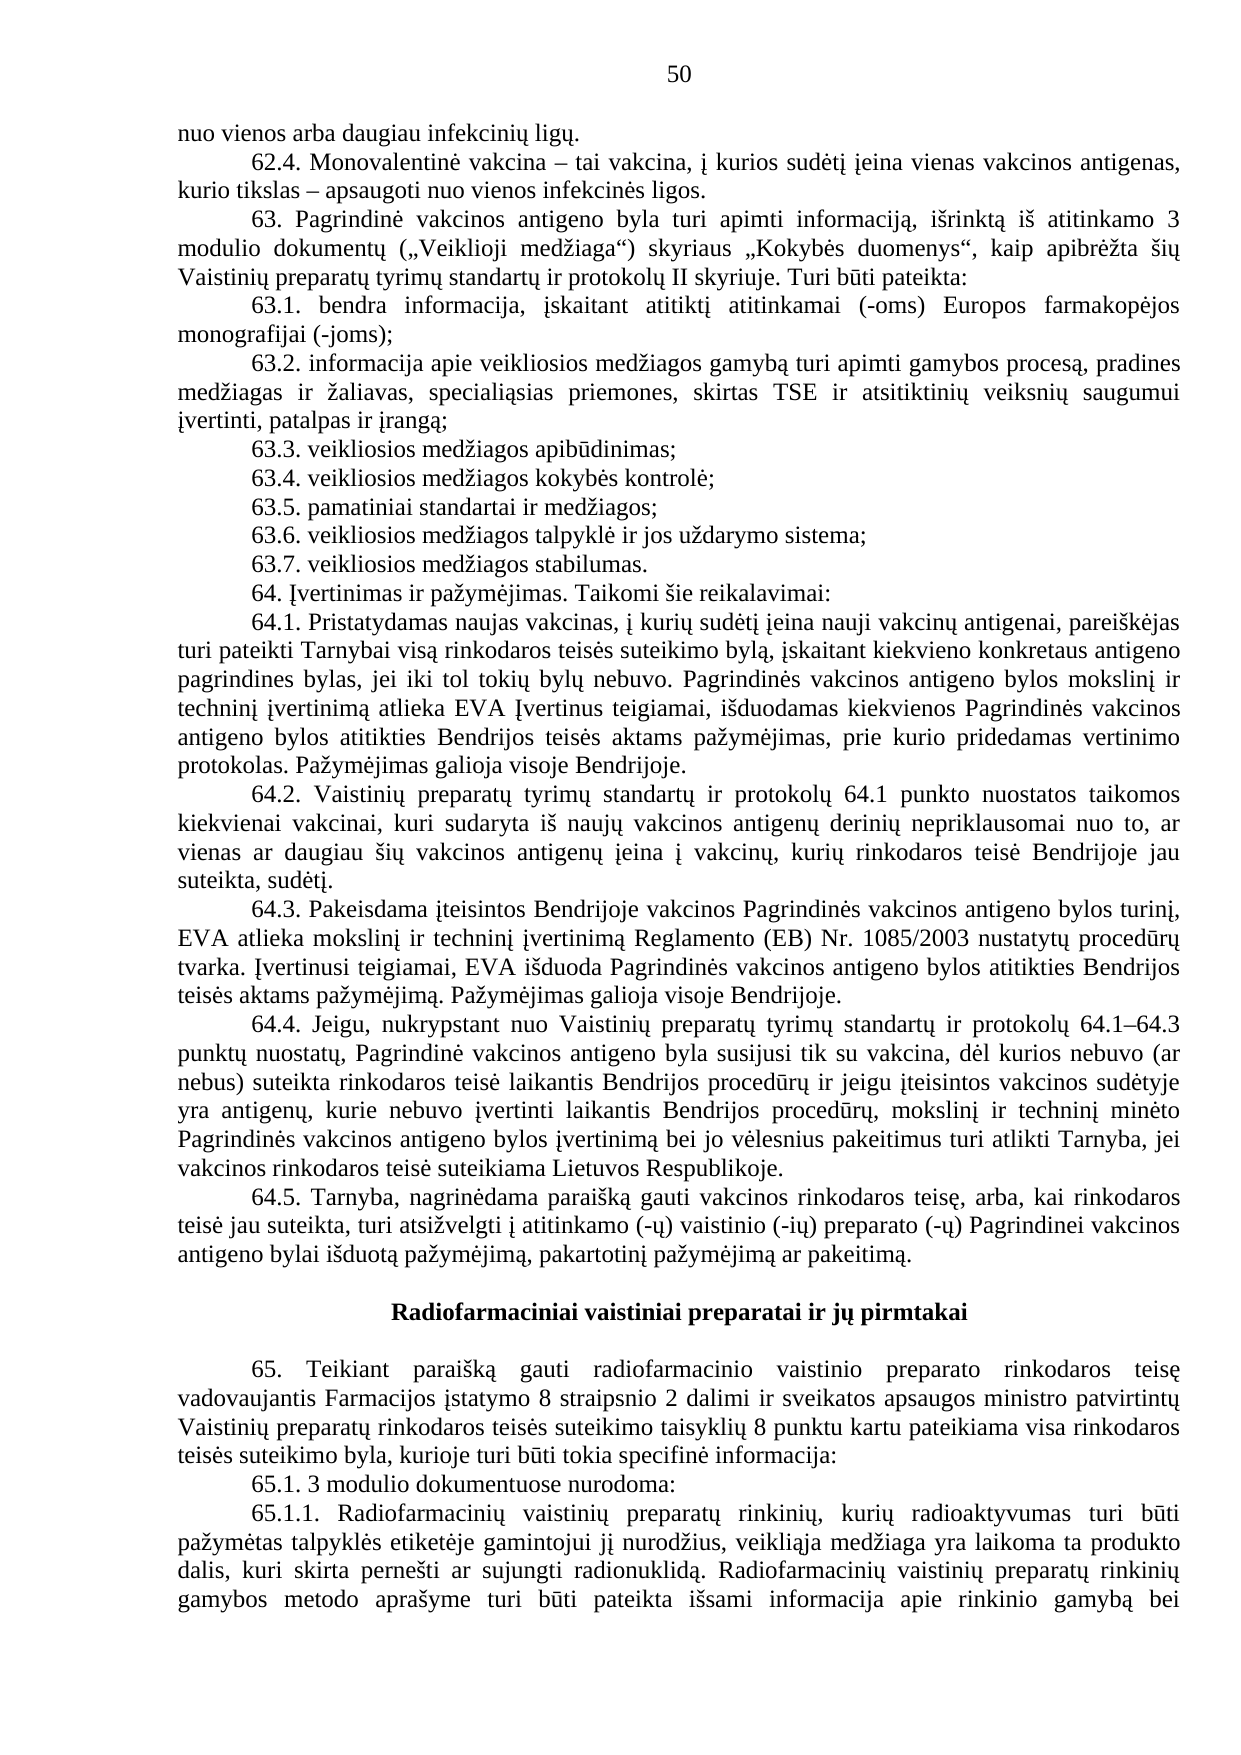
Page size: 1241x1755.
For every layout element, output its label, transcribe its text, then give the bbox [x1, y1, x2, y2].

text 64.1. Pristatydamas naujas vakcinas, į kurių sudėtį įeina nauji vakcinų antigenai, pareiškėjas turi pateikti Tarnybai visą rinkodaros teisės suteikimo bylą, įskaitant kiekvieno konkretaus antigeno pagrindines bylas, jei iki tol tokių bylų nebuvo. Pagrindinės vakcinos antigeno bylos mokslinį ir techninį įvertinimą atlieka EVA Įvertinus teigiamai, išduodamas kiekvienos Pagrindinės vakcinos antigeno bylos atitikties Bendrijos teisės aktams pažymėjimas, prie kurio pridedamas vertinimo protokolas. Pažymėjimas galioja visoje Bendrijoje. [177, 607, 1181, 779]
text 63. Pagrindinė vakcinos antigeno byla turi apimti informaciją, išrinktą iš atitinkamo 3 modulio dokumentų („Veiklioji medžiaga“) skyriaus „Kokybės duomenys“, kaip apibrėžta šių Vaistinių preparatų tyrimų standartų ir protokolų II skyriuje. Turi būti pateikta: [177, 204, 1181, 291]
text Radiofarmaciniai vaistiniai preparatai ir jų pirmtakai [177, 1297, 1181, 1326]
text 63.4. veikliosios medžiagos kokybės kontrolė; [177, 463, 1181, 492]
text 65.1.1. Radiofarmacinių vaistinių preparatų rinkinių, kurių radioaktyvumas turi būti pažymėtas talpyklės etiketėje gamintojui jį nurodžius, veikliąja medžiaga yra laikoma ta produkto dalis, kuri skirta pernešti ar sujungti radionuklidą. Radiofarmacinių vaistinių preparatų rinkinių gamybos metodo aprašyme turi būti pateikta išsami informacija apie rinkinio gamybą bei [177, 1498, 1181, 1613]
text 63.6. veikliosios medžiagos talpyklė ir jos uždarymo sistema; [177, 521, 1181, 549]
text 63.1. bendra informacija, įskaitant atitiktį atitinkamai (-oms) Europos farmakopėjos monografijai (-joms); [177, 291, 1181, 348]
text 63.2. informacija apie veikliosios medžiagos gamybą turi apimti gamybos procesą, pradines medžiagas ir žaliavas, specialiąsias priemones, skirtas TSE ir atsitiktinių veiksnių saugumui įvertinti, patalpas ir įrangą; [177, 348, 1181, 434]
text 63.7. veikliosios medžiagos stabilumas. [177, 549, 1181, 578]
text 62.4. Monovalentinė vakcina – tai vakcina, į kurios sudėtį įeina vienas vakcinos antigenas, kurio tikslas – apsaugoti nuo vienos infekcinės ligos. [177, 147, 1181, 204]
text 65.1. 3 modulio dokumentuose nurodoma: [177, 1469, 1181, 1498]
text nuo vienos arba daugiau infekcinių ligų. [177, 118, 1181, 147]
text 64.4. Jeigu, nukrypstant nuo Vaistinių preparatų tyrimų standartų ir protokolų 64.1–64.3 punktų nuostatų, Pagrindinė vakcinos antigeno byla susijusi tik su vakcina, dėl kurios nebuvo (ar nebus) suteikta rinkodaros teisė laikantis Bendrijos procedūrų ir jeigu įteisintos vakcinos sudėtyje yra antigenų, kurie nebuvo įvertinti laikantis Bendrijos procedūrų, mokslinį ir techninį minėto Pagrindinės vakcinos antigeno bylos įvertinimą bei jo vėlesnius pakeitimus turi atlikti Tarnyba, jei vakcinos rinkodaros teisė suteikiama Lietuvos Respublikoje. [177, 1009, 1181, 1182]
text 64.5. Tarnyba, nagrinėdama paraišką gauti vakcinos rinkodaros teisę, arba, kai rinkodaros teisė jau suteikta, turi atsižvelgti į atitinkamo (-ų) vaistinio (-ių) preparato (-ų) Pagrindinei vakcinos antigeno bylai išduotą pažymėjimą, pakartotinį pažymėjimą ar pakeitimą. [177, 1182, 1181, 1268]
text 64.3. Pakeisdama įteisintos Bendrijoje vakcinos Pagrindinės vakcinos antigeno bylos turinį, EVA atlieka mokslinį ir techninį įvertinimą Reglamento (EB) Nr. 1085/2003 nustatytų procedūrų tvarka. Įvertinusi teigiamai, EVA išduoda Pagrindinės vakcinos antigeno bylos atitikties Bendrijos teisės aktams pažymėjimą. Pažymėjimas galioja visoje Bendrijoje. [177, 894, 1181, 1009]
text 65. Teikiant paraišką gauti radiofarmacinio vaistinio preparato rinkodaros teisę vadovaujantis Farmacijos įstatymo 8 straipsnio 2 dalimi ir sveikatos apsaugos ministro patvirtintų Vaistinių preparatų rinkodaros teisės suteikimo taisyklių 8 punktu kartu pateikiama visa rinkodaros teisės suteikimo byla, kurioje turi būti tokia specifinė informacija: [177, 1354, 1181, 1469]
text 64. Įvertinimas ir pažymėjimas. Taikomi šie reikalavimai: [177, 578, 1181, 607]
text 64.2. Vaistinių preparatų tyrimų standartų ir protokolų 64.1 punkto nuostatos taikomos kiekvienai vakcinai, kuri sudaryta iš naujų vakcinos antigenų derinių nepriklausomai nuo to, ar vienas ar daugiau šių vakcinos antigenų įeina į vakcinų, kurių rinkodaros teisė Bendrijoje jau suteikta, sudėtį. [177, 779, 1181, 894]
text 63.3. veikliosios medžiagos apibūdinimas; [177, 434, 1181, 463]
text 63.5. pamatiniai standartai ir medžiagos; [177, 492, 1181, 521]
